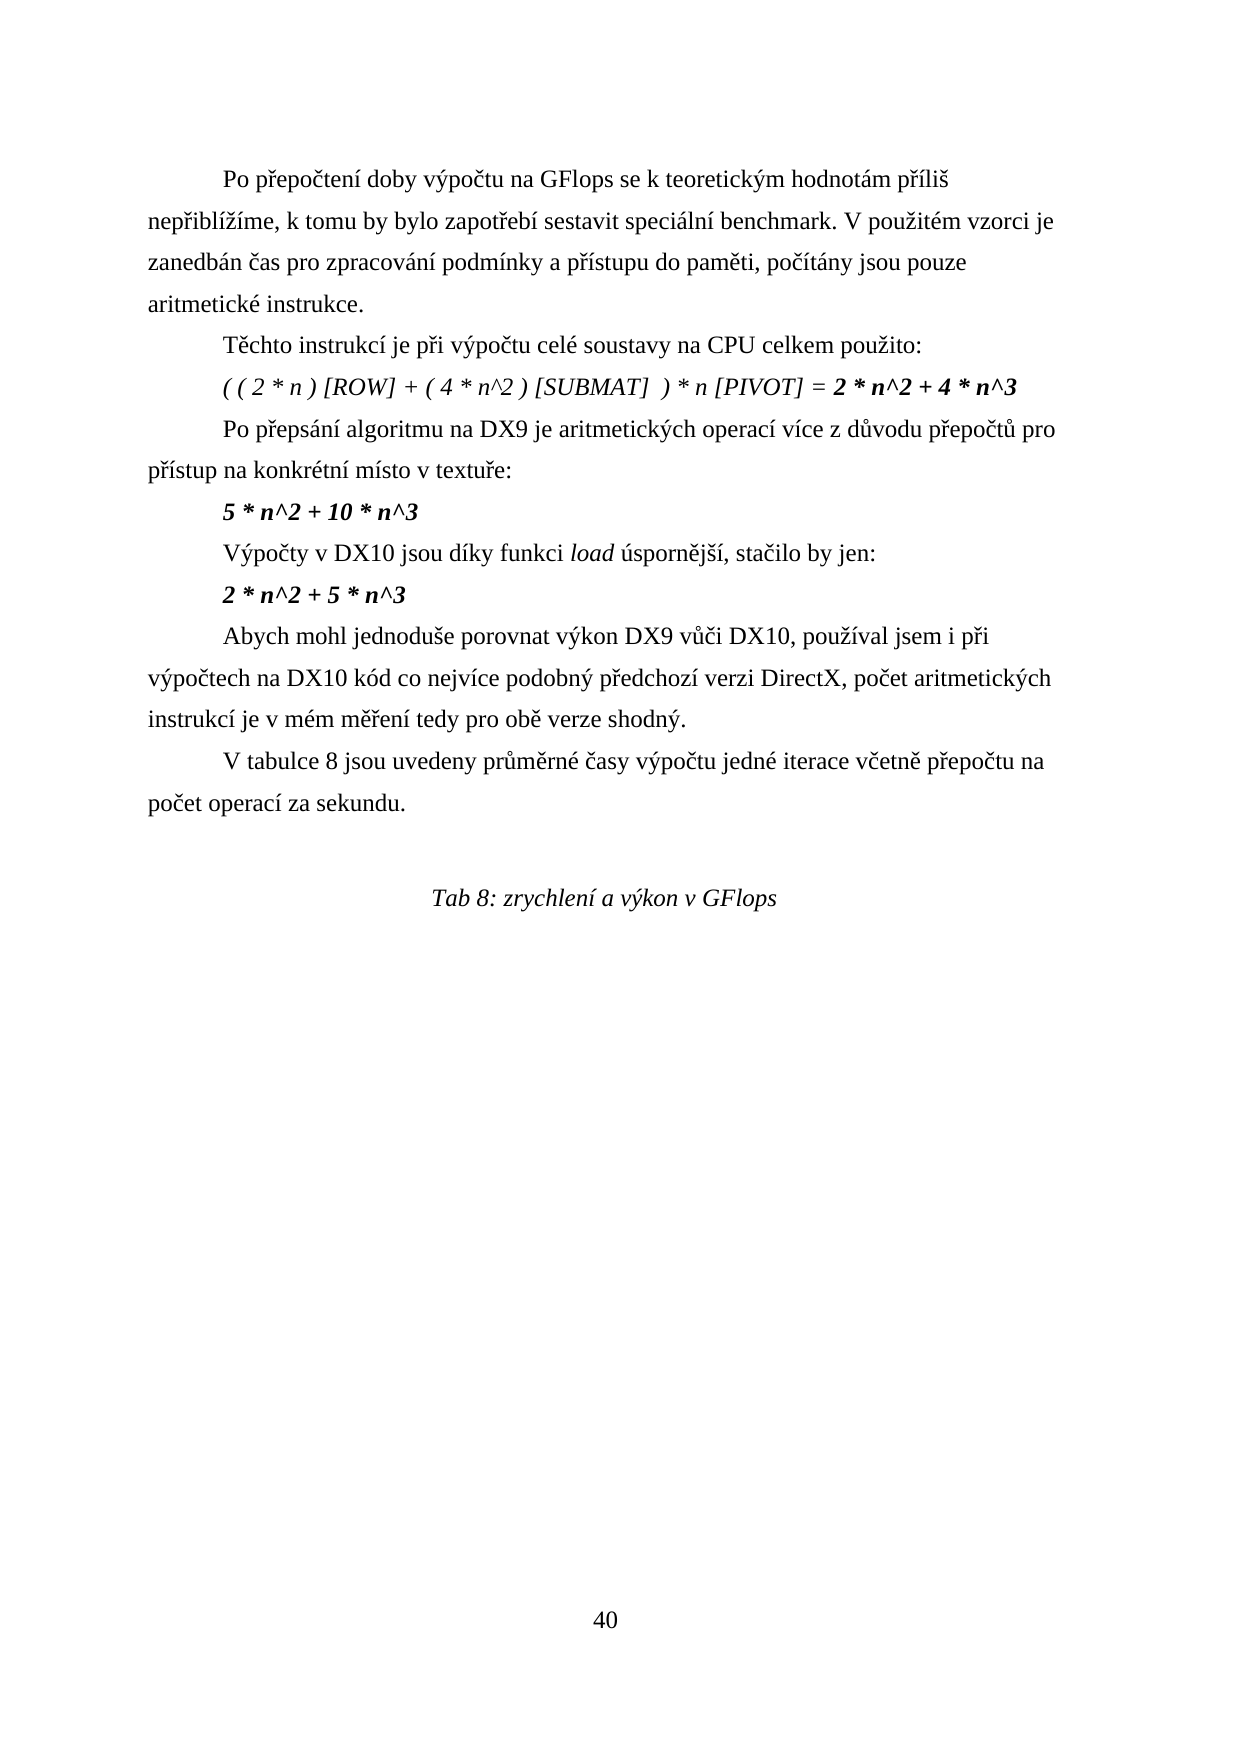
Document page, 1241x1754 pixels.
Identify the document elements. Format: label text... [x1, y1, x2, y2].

text 2 * n^2 + 5 * n^3 [148, 581, 1063, 609]
text Po přepsání algoritmu na DX9 je aritmetických operací více z důvodu přepočtů pro přístup na konkrétní místo v textuře: [148, 415, 1063, 484]
text V tabulce 8 jsou uvedeny průměrné časy výpočtu jedné iterace včetně přepočtu na počet operací za sekundu. [148, 747, 1063, 816]
text Těchto instrukcí je při výpočtu celé soustavy na CPU celkem použito: [148, 332, 1063, 359]
text 5 * n^2 + 10 * n^3 [148, 498, 1063, 526]
text Abych mohl jednoduše porovnat výkon DX9 vůči DX10, používal jsem i při výpočtech na DX10 kód co nejvíce podobný předchozí verzi DirectX, počet aritmetických instrukcí je v mém měření tedy pro obě verze shodný. [148, 622, 1063, 733]
text Tab 8: zrychlení a výkon v GFlops [150, 884, 1061, 912]
text ( ( 2 * n ) [ROW] + ( 4 * n^2 ) [SUBMAT] ) * n [PIVOT] = 2 * n^2 + 4 * n^3 [148, 373, 1063, 401]
text Výpočty v DX10 jsou díky funkci load úspornější, stačilo by jen: [148, 539, 1063, 567]
text Po přepočtení doby výpočtu na GFlops se k teoretickým hodnotám příliš nepřiblížíme, k tomu by bylo zapotřebí sestavit speciální benchmark. V použitém vzorci je zanedbán čas pro zpracování podmínky a přístupu do paměti, počítány jsou pouze aritmetické instrukce. [148, 165, 1063, 318]
